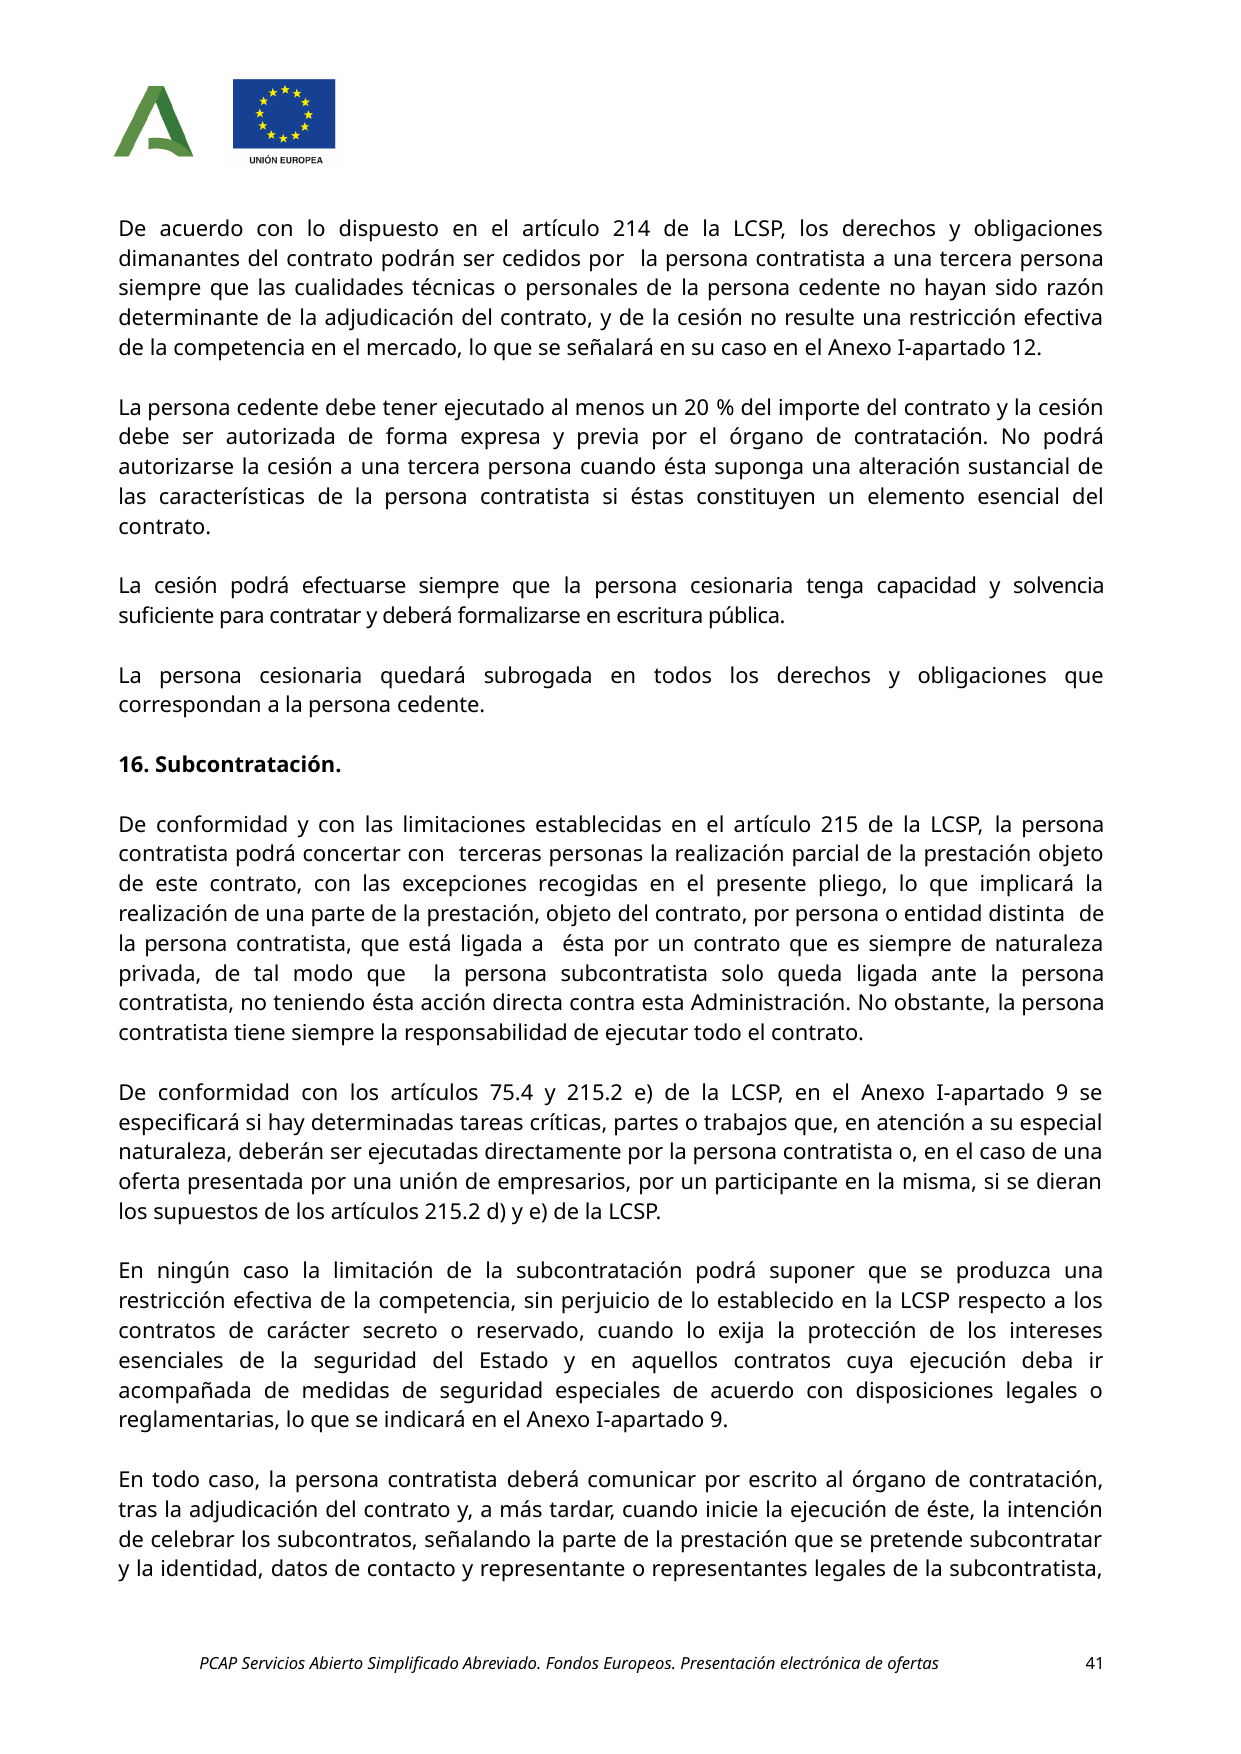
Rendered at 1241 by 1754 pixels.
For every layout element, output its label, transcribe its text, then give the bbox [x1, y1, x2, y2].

text La persona cesionaria quedará subrogada en todos los derechos y obligaciones que correspondan a la persona cedente. [118, 659, 1104, 719]
picture [109, 81, 198, 161]
text En ningún caso la limitación de la subcontratación podrá suponer que se produzca una restricción efectiva de la competencia, sin perjuicio de lo establecido en la LCSP respecto a los contratos de carácter secreto o reservado, cuando lo exija la protección de los intereses esenciales de la seguridad del Estado y en aquellos contratos cuya ejecución deba ir acompañada de medidas de seguridad especiales de acuerdo con disposiciones legales o reglamentarias, lo que se indicará en el Anexo I-apartado 9. [118, 1255, 1104, 1434]
text La cesión podrá efectuarse siempre que la persona cesionaria tenga capacidad y solvencia suficiente para contratar y deberá formalizarse en escritura pública. [118, 570, 1104, 630]
text La persona cedente debe tener ejecutado al menos un 20 % del importe del contrato y la cesión debe ser autorizada de forma expresa y previa por el órgano de contratación. No podrá autorizarse la cesión a una tercera persona cuando ésta suponga una alteración sustancial de las características de la persona contratista si éstas constituyen un elemento esencial del contrato. [118, 391, 1104, 540]
text 16. Subcontratación. [118, 749, 1104, 779]
text De conformidad con los artículos 75.4 y 215.2 e) de la LCSP, en el Anexo I-apartado 9 se especificará si hay determinadas tareas críticas, partes o trabajos que, en atención a su especial naturaleza, deberán ser ejecutadas directamente por la persona contratista o, en el caso de una oferta presentada por una unión de empresarios, por un participante en la misma, si se dieran los supuestos de los artículos 215.2 d) y e) de la LCSP. [118, 1077, 1104, 1226]
text De conformidad y con las limitaciones establecidas en el artículo 215 de la LCSP, la persona contratista podrá concertar con terceras personas la realización parcial de la prestación objeto de este contrato, con las excepciones recogidas en el presente pliego, lo que implicará la realización de una parte de la prestación, objeto del contrato, por persona o entidad distinta de la persona contratista, que está ligada a ésta por un contrato que es siempre de naturaleza privada, de tal modo que la persona subcontratista solo queda ligada ante la persona contratista, no teniendo ésta acción directa contra esta Administración. No obstante, la persona contratista tiene siempre la responsabilidad de ejecutar todo el contrato. [118, 808, 1104, 1047]
text De acuerdo con lo dispuesto en el artículo 214 de la LCSP, los derechos y obligaciones dimanantes del contrato podrán ser cedidos por la persona contratista a una tercera persona siempre que las cualidades técnicas o personales de la persona cedente no hayan sido razón determinante de la adjudicación del contrato, y de la cesión no resulte una restricción efectiva de la competencia en el mercado, lo que se señalará en su caso en el Anexo I-apartado 12. [118, 213, 1104, 362]
picture [221, 73, 347, 171]
text En todo caso, la persona contratista deberá comunicar por escrito al órgano de contratación, tras la adjudicación del contrato y, a más tardar, cuando inicie la ejecución de éste, la intención de celebrar los subcontratos, señalando la parte de la prestación que se pretende subcontratar y la identidad, datos de contacto y representante o representantes legales de la subcontratista, [118, 1464, 1104, 1583]
